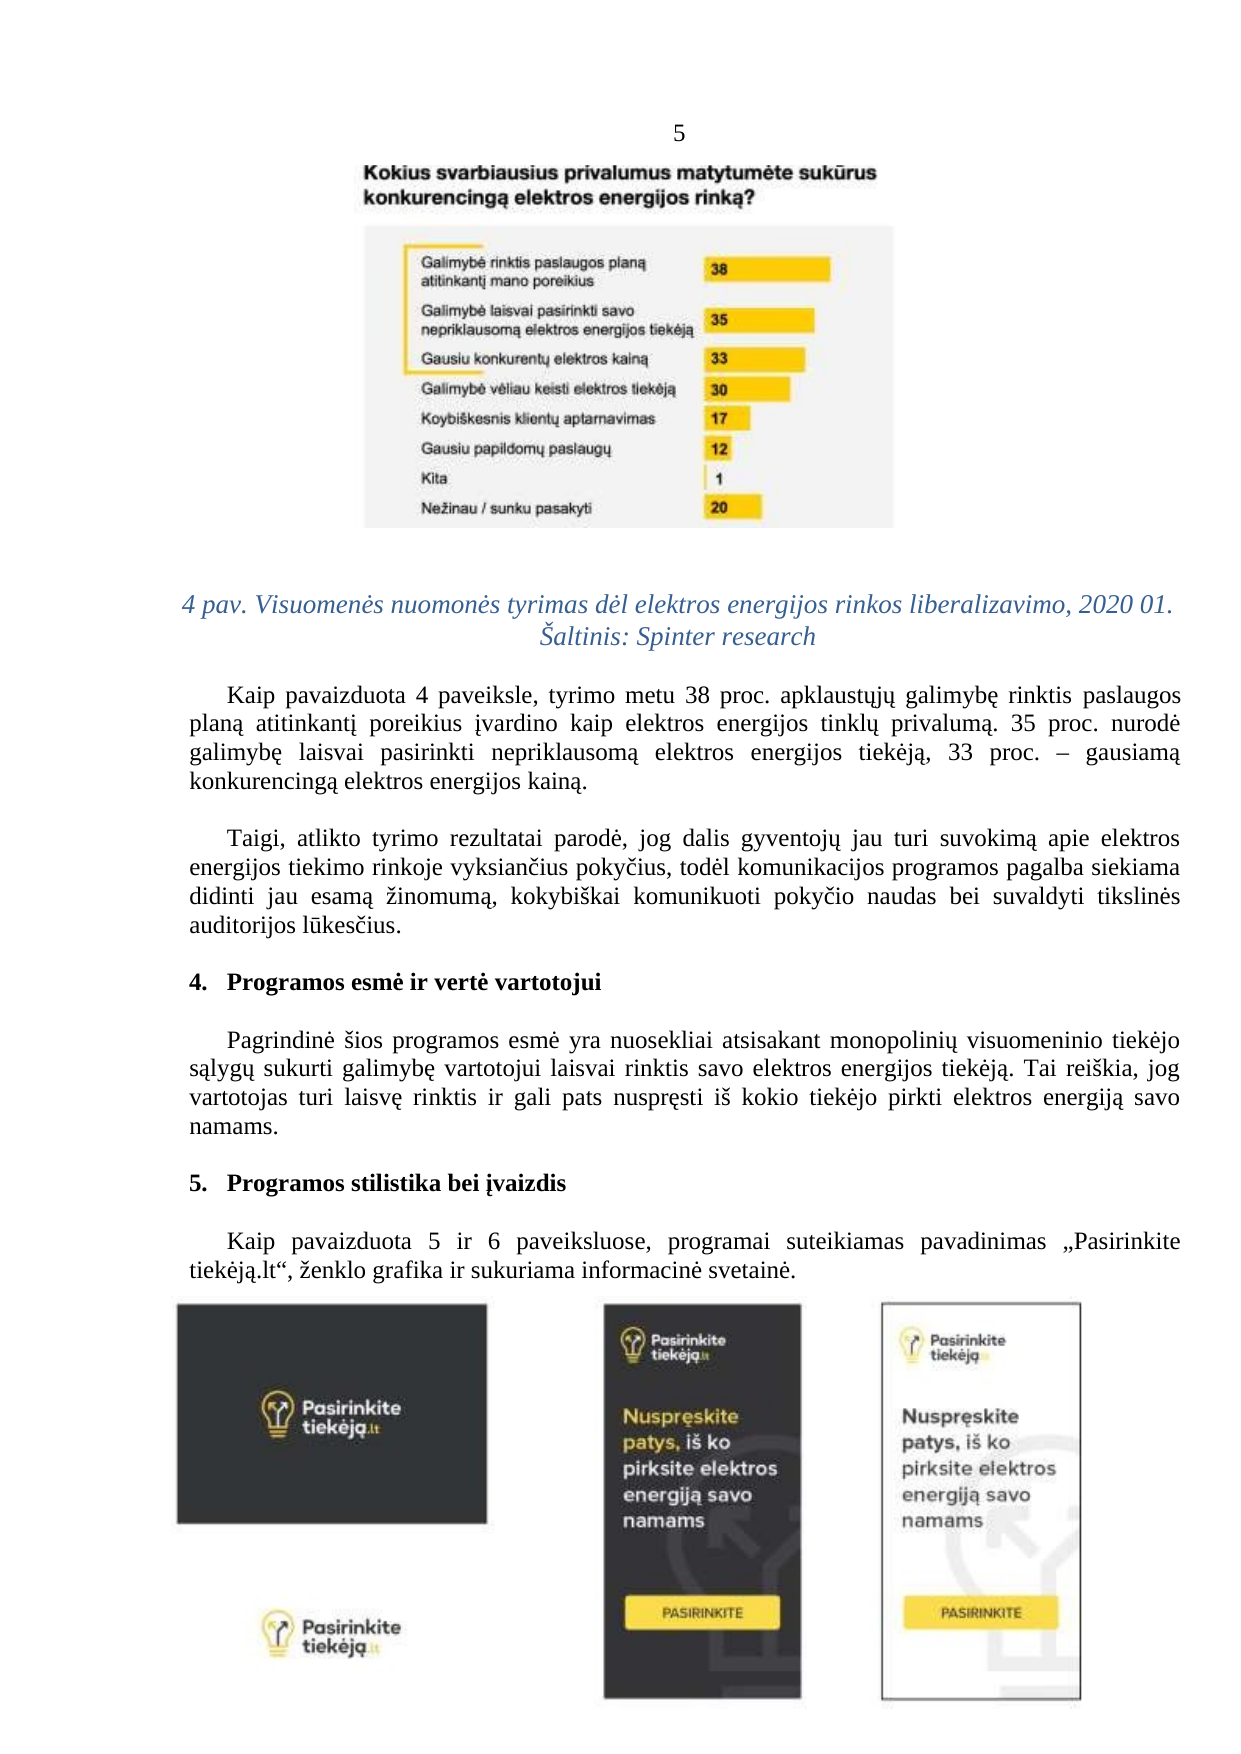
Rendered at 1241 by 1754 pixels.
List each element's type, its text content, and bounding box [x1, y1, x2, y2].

text Šaltinis: Spinter research [177, 620, 1181, 651]
text 5. Programos stilistika bei įvaizdis [189, 1168, 1181, 1197]
text Kaip pavaizduota 4 paveiksle, tyrimo metu 38 proc. apklaustųjų galimybę rinktis paslaugos planą atitinkantį poreikius įvardino kaip elektros energijos tinklų privalumą. 35 proc. nurodė galimybę laisvai pasirinkti nepriklausomą elektros energijos tiekėją, 33 proc. – gausiamą konkurencingą elektros energijos kainą. [189, 680, 1181, 795]
text 4 pav. Visuomenės nuomonės tyrimas dėl elektros energijos rinkos liberalizavimo, 2020 01. [177, 589, 1181, 620]
text Kaip pavaizduota 5 ir 6 paveiksluose, programai suteikiamas pavadinimas „Pasirinkite tiekėją.lt“, ženklo grafika ir sukuriama informacinė svetainė. [189, 1226, 1181, 1283]
text Taigi, atlikto tyrimo rezultatai parodė, jog dalis gyventojų jau turi suvokimą apie elektros energijos tiekimo rinkoje vyksiančius pokyčius, todėl komunikacijos programos pagalba siekiama didinti jau esamą žinomumą, kokybiškai komunikuoti pokyčio naudas bei suvaldyti tikslinės auditorijos lūkesčius. [189, 823, 1181, 938]
text Pagrindinė šios programos esmė yra nuosekliai atsisakant monopolinių visuomeninio tiekėjo sąlygų sukurti galimybę vartotojui laisvai rinktis savo elektros energijos tiekėją. Tai reiškia, jog vartotojas turi laisvę rinktis ir gali pats nuspręsti iš kokio tiekėjo pirkti elektros energiją savo namams. [189, 1025, 1181, 1140]
text 4. Programos esmė ir vertė vartotojui [189, 967, 1181, 996]
